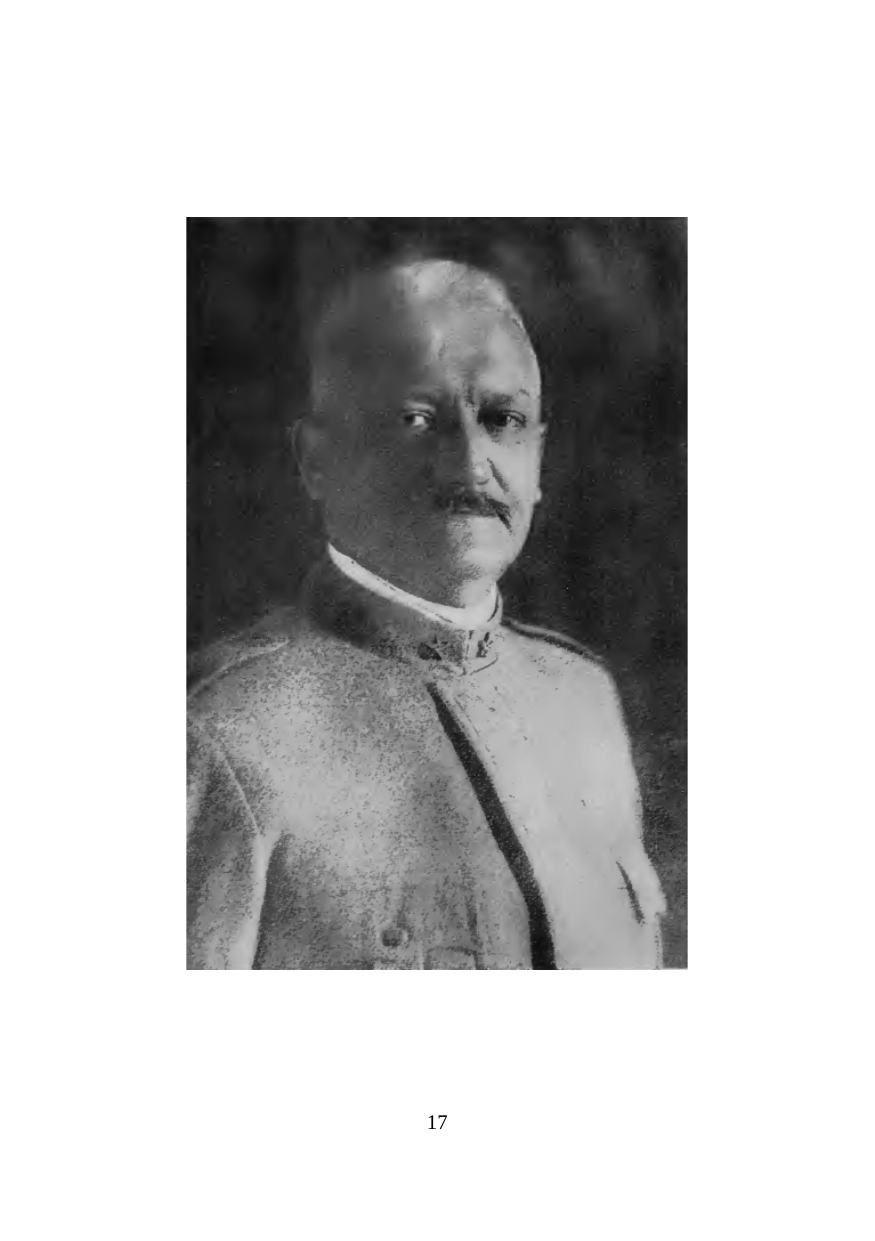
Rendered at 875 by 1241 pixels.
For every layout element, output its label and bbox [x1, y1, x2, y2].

picture [186, 217, 688, 970]
